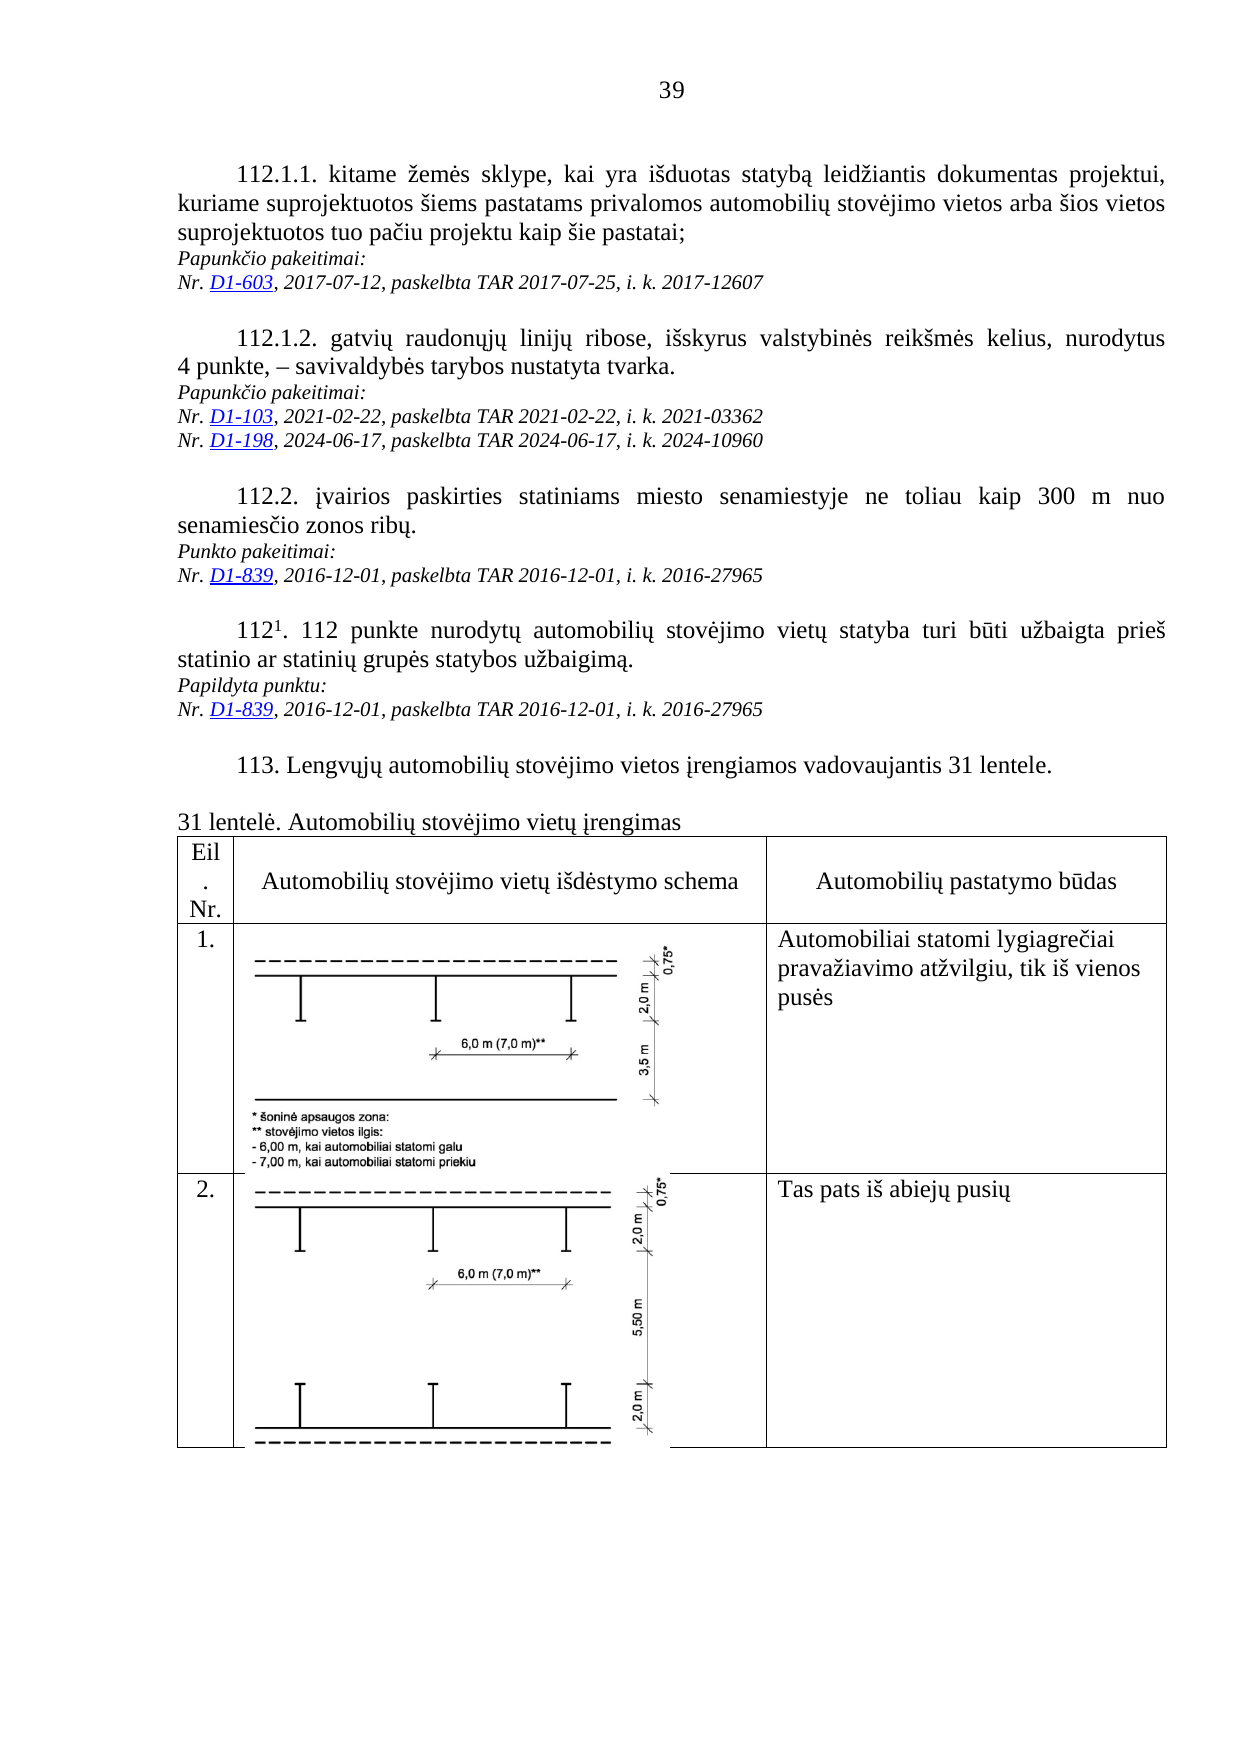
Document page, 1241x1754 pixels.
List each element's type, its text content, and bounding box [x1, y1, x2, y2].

text Papunkčio pakeitimai: [177, 246, 1166, 270]
text Punkto pakeitimai: [177, 538, 1166, 563]
text Papildyta punktu: [177, 673, 1166, 697]
text Nr. D1-198, 2024-06-17, paskelbta TAR 2024-06-17, i. k. 2024-10960 [177, 428, 1166, 452]
table_cell [683, 924, 766, 1173]
table_header Automobilių pastatymo būdas [767, 837, 1166, 923]
text Papunkčio pakeitimai: [177, 380, 1166, 404]
text Nr. D1-839, 2016-12-01, paskelbta TAR 2016-12-01, i. k. 2016-27965 [177, 563, 1166, 587]
text 112.1.2. gatvių raudonųjų linijų ribose, išskyrus valstybinės reikšmės kelius, nurodytus 4 punkte, – savivaldybės tarybos nustatyta tvarka. [177, 323, 1166, 380]
text 112.1.1. kitame žemės sklype, kai yra išduotas statybą leidžiantis dokumentas projektui, kuriame suprojektuotos šiems pastatams privalomos automobilių stovėjimo vietos arba šios vietos suprojektuotos tuo pačiu projektu kaip šie pastatai; [177, 159, 1166, 246]
text 112.2. įvairios paskirties statiniams miesto senamiestyje ne toliau kaip 300 m nuo senamiesčio zonos ribų. [177, 481, 1166, 538]
table_cell 1. [178, 924, 233, 1173]
table_cell Automobiliai statomi lygiagrečiai pravažiavimo atžvilgiu, tik iš vienos pusės [767, 924, 1166, 1173]
text 113. Lengvųjų automobilių stovėjimo vietos įrengiamos vadovaujantis 31 lentele. [177, 750, 1166, 778]
text Nr. D1-603, 2017-07-12, paskelbta TAR 2017-07-25, i. k. 2017-12607 [177, 270, 1166, 294]
text 1121. 112 punkte nurodytų automobilių stovėjimo vietų statyba turi būti užbaigta prieš statinio ar statinių grupės statybos užbaigimą. [177, 615, 1166, 673]
table_header Automobilių stovėjimo vietų išdėstymo schema [234, 837, 766, 923]
table_cell Tas pats iš abiejų pusių [767, 1174, 1166, 1447]
table_header Eil. Nr. [178, 837, 233, 923]
table_cell [234, 1174, 244, 1447]
text Nr. D1-103, 2021-02-22, paskelbta TAR 2021-02-22, i. k. 2021-03362 [177, 404, 1166, 428]
text Nr. D1-839, 2016-12-01, paskelbta TAR 2016-12-01, i. k. 2016-27965 [177, 697, 1166, 721]
table_cell [670, 1174, 766, 1447]
table_cell [234, 924, 244, 1173]
table_cell 2. [178, 1174, 233, 1447]
text 31 lentelė. Automobilių stovėjimo vietų įrengimas [177, 807, 1166, 836]
